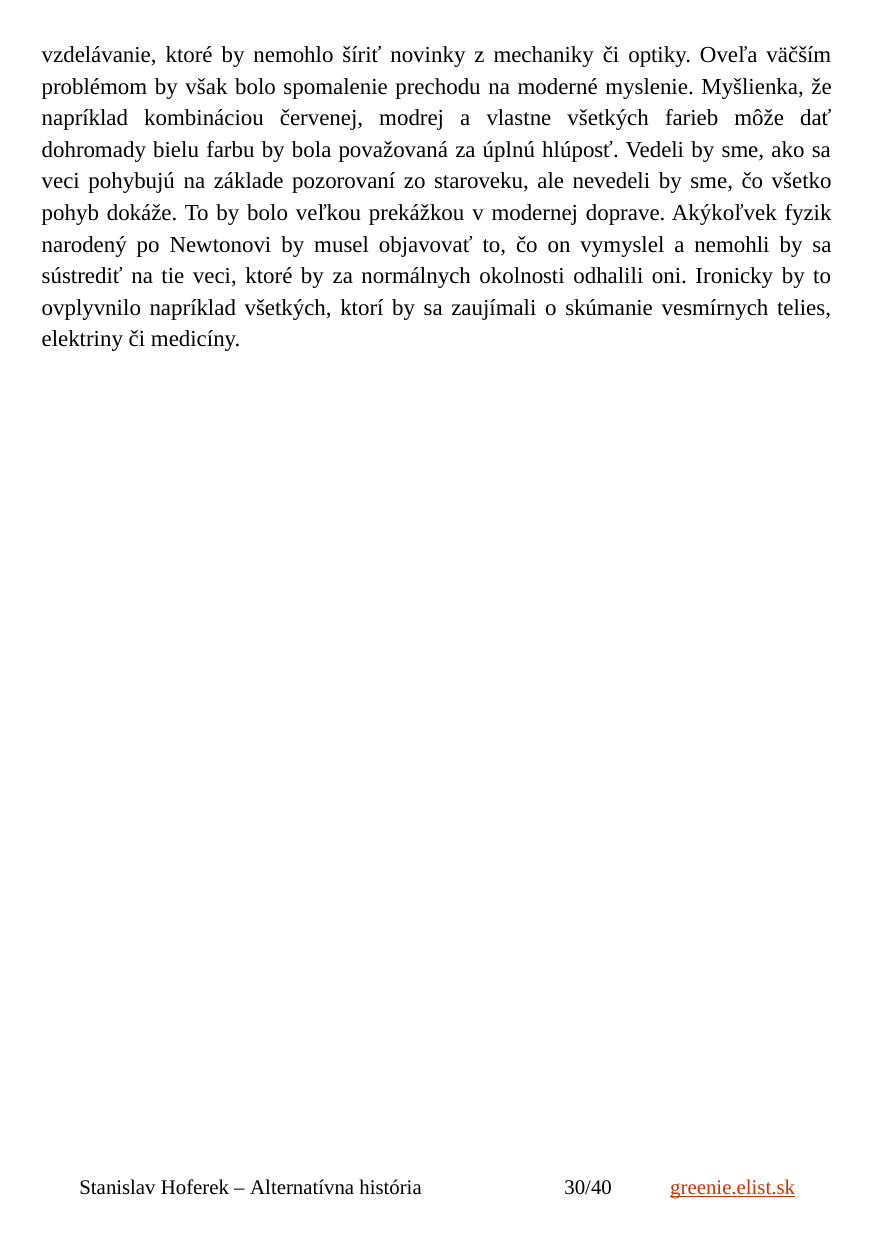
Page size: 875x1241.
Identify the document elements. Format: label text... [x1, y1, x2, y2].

text vzdelávanie, ktoré by nemohlo šíriť novinky z mechaniky či optiky. Oveľa väčším problémom by však bolo spomalenie prechodu na moderné myslenie. Myšlienka, že napríklad kombináciou červenej, modrej a vlastne všetkých farieb môže dať dohromady bielu farbu by bola považovaná za úplnú hlúposť. Vedeli by sme, ako sa veci pohybujú na základe pozorovaní zo staroveku, ale nevedeli by sme, čo všetko pohyb dokáže. To by bolo veľkou prekážkou v modernej doprave. Akýkoľvek fyzik narodený po Newtonovi by musel objavovať to, čo on vymyslel a nemohli by sa sústrediť na tie veci, ktoré by za normálnych okolnosti odhalili oni. Ironicky by to ovplyvnilo napríklad všetkých, ktorí by sa zaujímali o skúmanie vesmírnych telies, elektriny či medicíny. [41, 41, 833, 352]
